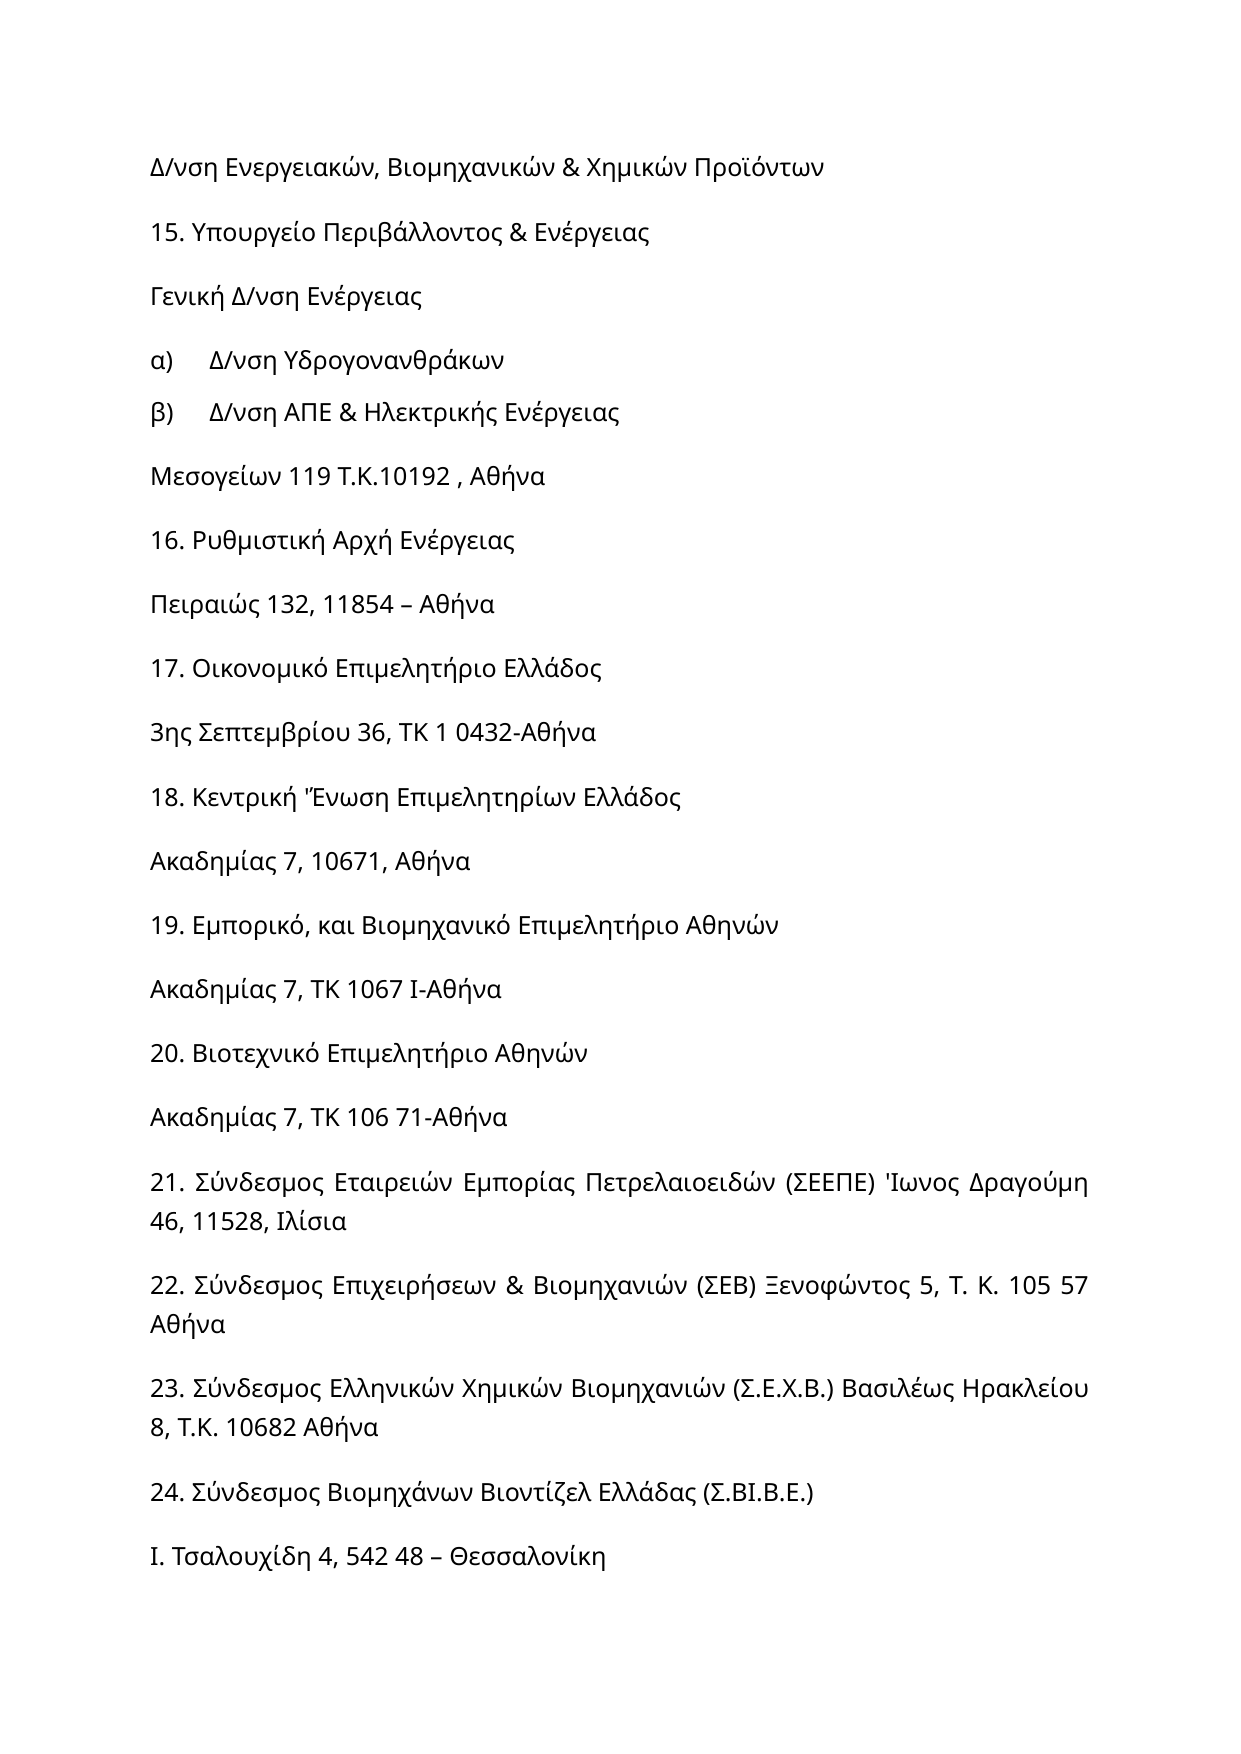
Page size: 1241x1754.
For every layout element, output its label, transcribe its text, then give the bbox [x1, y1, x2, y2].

text 17. Οικονομικό Επιμελητήριο Ελλάδος [150, 651, 1090, 685]
text 22. Σύνδεσμος Επιχειρήσεων & Βιομηχανιών (ΣΕΒ) Ξενοφώντος 5, Τ. Κ. 105 57 Αθήνα [150, 1267, 1090, 1341]
text Δ/νση Ενεργειακών, Βιομηχανικών & Χημικών Προϊόντων [150, 150, 1090, 184]
text Ι. Τσαλουχίδη 4, 542 48 – Θεσσαλονίκη [150, 1538, 1090, 1572]
text 15. Υπουργείο Περιβάλλοντος & Ενέργειας [150, 214, 1090, 248]
text 20. Βιοτεχνικό Επιμελητήριο Αθηνών [150, 1036, 1090, 1070]
list α) Δ/νση Υδρογονανθράκων [150, 342, 1090, 377]
text Γενική Δ/νση Ενέργειας [150, 278, 1090, 312]
text 23. Σύνδεσμος Ελληνικών Χημικών Βιομηχανιών (Σ.Ε.Χ.Β.) Βασιλέως Ηρακλείου 8, Τ.Κ. 10682 Αθήνα [150, 1371, 1090, 1444]
text 21. Σύνδεσμος Εταιρειών Εμπορίας Πετρελαιοειδών (ΣΕΕΠΕ) 'Ιωνος Δραγούμη 46, 11528, Ιλίσια [150, 1164, 1090, 1237]
text 18. Κεντρική 'Ένωση Επιμελητηρίων Ελλάδος [150, 779, 1090, 813]
text 24. Σύνδεσμος Βιομηχάνων Βιοντίζελ Ελλάδας (Σ.ΒΙ.Β.Ε.) [150, 1474, 1090, 1508]
text Μεσογείων 119 Τ.Κ.10192 , Αθήνα [150, 458, 1090, 492]
list β) Δ/νση ΑΠΕ & Ηλεκτρικής Ενέργειας [150, 394, 1090, 428]
text Ακαδημίας 7, 10671, Αθήνα [150, 843, 1090, 877]
text Πειραιώς 132, 11854 – Αθήνα [150, 587, 1090, 621]
text Ακαδημίας 7, ΤΚ 1067 Ι-Αθήνα [150, 972, 1090, 1006]
text 3ης Σεπτεμβρίου 36, ΤΚ 1 0432-Αθήνα [150, 715, 1090, 749]
text Ακαδημίας 7, ΤΚ 106 71-Αθήνα [150, 1100, 1090, 1134]
text 19. Εμπορικό, και Βιομηχανικό Επιμελητήριο Αθηνών [150, 907, 1090, 942]
text 16. Ρυθμιστική Αρχή Ενέργειας [150, 522, 1090, 557]
